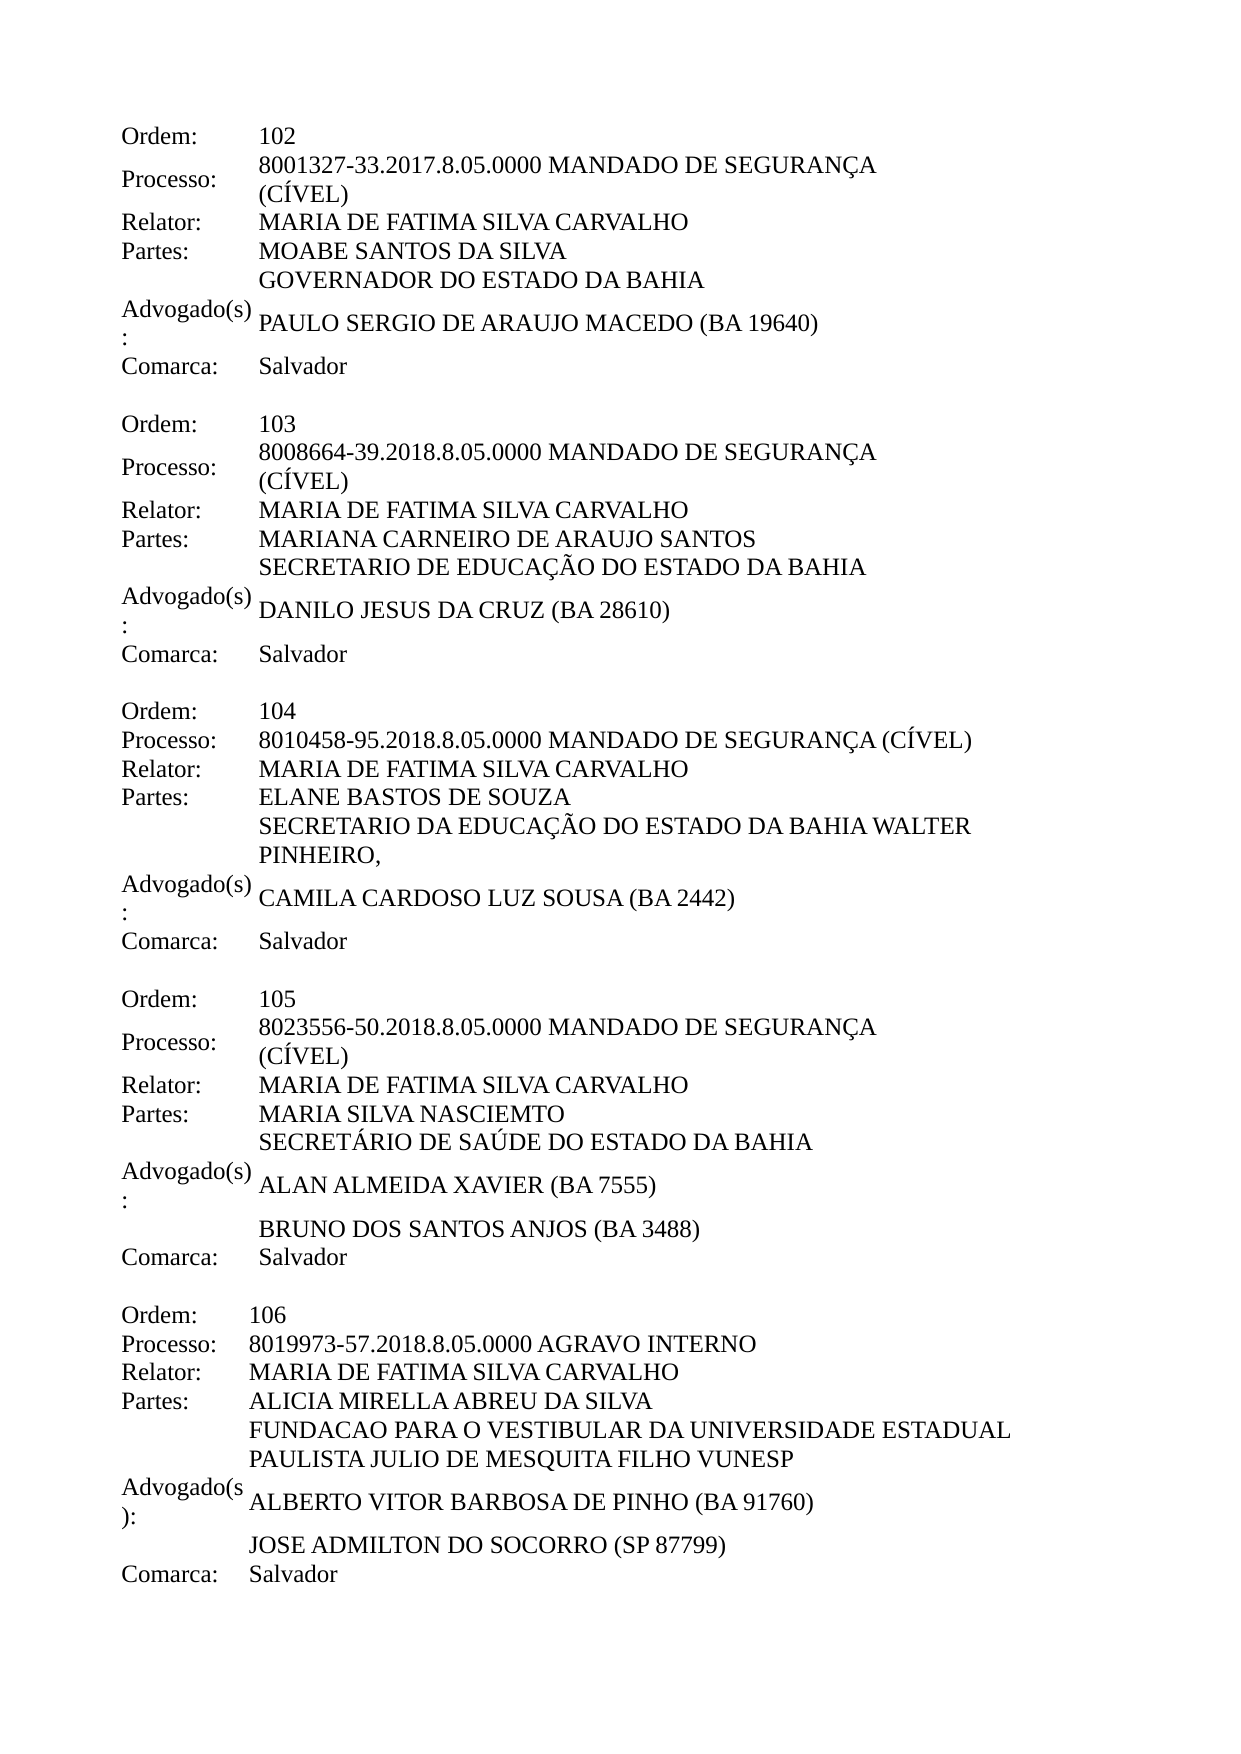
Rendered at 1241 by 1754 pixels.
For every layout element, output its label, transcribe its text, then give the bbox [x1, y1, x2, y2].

table_cell Comarca: [121, 639, 258, 667]
table_header Ordem: [121, 984, 258, 1012]
table_cell MARIA DE FATIMA SILVA CARVALHO [258, 754, 1099, 782]
table_cell 8010458-95.2018.8.05.0000 MANDADO DE SEGURANÇA (CÍVEL) [258, 725, 1099, 754]
table_cell FUNDACAO PARA O VESTIBULAR DA UNIVERSIDADE ESTADUAL PAULISTA JULIO DE MESQUITA FILHO VUNESP [249, 1415, 1098, 1472]
table_cell Comarca: [121, 1559, 249, 1587]
table_cell Processo: [121, 438, 258, 495]
table_cell Advogado(s): [121, 1473, 249, 1530]
table_cell Partes: [121, 1386, 249, 1415]
table_cell Relator: [121, 208, 258, 236]
table_cell 8023556-50.2018.8.05.0000 MANDADO DE SEGURANÇA (CÍVEL) [258, 1013, 972, 1070]
table_cell [121, 1128, 258, 1156]
table_cell Advogado(s): [121, 581, 258, 639]
table_cell SECRETARIO DA EDUCAÇÃO DO ESTADO DA BAHIA WALTER PINHEIRO, [258, 811, 1099, 869]
table_header Ordem: [121, 1300, 249, 1329]
table_cell Advogado(s): [121, 1156, 258, 1214]
table_cell [121, 1214, 258, 1242]
table_cell ELANE BASTOS DE SOUZA [258, 783, 1099, 811]
table_header 102 [258, 121, 972, 150]
table_cell ALAN ALMEIDA XAVIER (BA 7555) [258, 1156, 972, 1214]
table_cell Relator: [121, 1358, 249, 1386]
table_cell Salvador [258, 926, 1099, 955]
table_cell JOSE ADMILTON DO SOCORRO (SP 87799) [249, 1530, 1098, 1559]
table_cell GOVERNADOR DO ESTADO DA BAHIA [258, 265, 972, 294]
table_cell Partes: [121, 783, 258, 811]
table_cell Salvador [258, 639, 972, 667]
table_cell Partes: [121, 1099, 258, 1127]
table_cell MARIA DE FATIMA SILVA CARVALHO [249, 1358, 1098, 1386]
table_cell [121, 1530, 249, 1559]
table_header 105 [258, 984, 972, 1012]
table_cell 8001327-33.2017.8.05.0000 MANDADO DE SEGURANÇA (CÍVEL) [258, 150, 972, 207]
table_cell BRUNO DOS SANTOS ANJOS (BA 3488) [258, 1214, 972, 1242]
table_header 106 [249, 1300, 1098, 1329]
table_cell Processo: [121, 150, 258, 207]
table_cell SECRETARIO DE EDUCAÇÃO DO ESTADO DA BAHIA [258, 553, 972, 581]
table_cell PAULO SERGIO DE ARAUJO MACEDO (BA 19640) [258, 294, 972, 351]
table_header 104 [258, 696, 1099, 725]
table_cell SECRETÁRIO DE SAÚDE DO ESTADO DA BAHIA [258, 1128, 972, 1156]
table_cell Comarca: [121, 351, 258, 380]
table_header 103 [258, 409, 972, 437]
table_cell MARIA DE FATIMA SILVA CARVALHO [258, 495, 972, 524]
table_cell Processo: [121, 1013, 258, 1070]
table_cell [121, 1415, 249, 1472]
table_cell Processo: [121, 725, 258, 754]
table_cell Relator: [121, 495, 258, 524]
table_cell Comarca: [121, 1243, 258, 1271]
table_cell ALICIA MIRELLA ABREU DA SILVA [249, 1386, 1098, 1415]
table_cell Salvador [249, 1559, 1098, 1587]
table_cell Salvador [258, 1243, 972, 1271]
table_cell [121, 265, 258, 294]
table_cell MARIA DE FATIMA SILVA CARVALHO [258, 208, 972, 236]
table_cell MARIANA CARNEIRO DE ARAUJO SANTOS [258, 524, 972, 552]
table_cell [121, 811, 258, 869]
table_cell Partes: [121, 524, 258, 552]
table_cell Advogado(s): [121, 294, 258, 351]
table_cell 8019973-57.2018.8.05.0000 AGRAVO INTERNO [249, 1329, 1098, 1357]
table_cell Relator: [121, 1070, 258, 1099]
table_cell MOABE SANTOS DA SILVA [258, 236, 972, 265]
table_cell DANILO JESUS DA CRUZ (BA 28610) [258, 581, 972, 639]
table_cell MARIA SILVA NASCIEMTO [258, 1099, 972, 1127]
table_cell ALBERTO VITOR BARBOSA DE PINHO (BA 91760) [249, 1473, 1098, 1530]
table_cell [121, 553, 258, 581]
table_header Ordem: [121, 121, 258, 150]
table_cell Partes: [121, 236, 258, 265]
table_header Ordem: [121, 409, 258, 437]
table_cell Comarca: [121, 926, 258, 955]
table_cell 8008664-39.2018.8.05.0000 MANDADO DE SEGURANÇA (CÍVEL) [258, 438, 972, 495]
table_cell Advogado(s): [121, 869, 258, 926]
table_cell Relator: [121, 754, 258, 782]
table_header PODER JUDICIÁRIO TRIBUNAL DE JUSTIÇA DO ESTADO DA BAHIA SEÇÃO CÍVEL DE DIREITO PÚBLICO PAUTA DE JULGAMENTO Processos que deverão ser julgados pelo(a) Seção Cível de Direito Público, em Sessão Ordinária que será realizada em 11/04/2019 às 08:30:00, no Tribunal de Justiça da Bahia, 5ª Av. do CAB, nº 560. Salvador/BA - Brasil - CEP 41745-971. Na forma do art. 183, §2º, do RITJBA, com a redação dada pela emenda regimental n. 12, disponibilizada no DJe de 31 de março de 2016, os advogados poderão apresentar pedido de julgamento presencial, com ou sem sustentação oral, até 30 (trinta) minutos antes do início da sessão de julgamento, dirigido ao Presidente do Órgão Julgador e entregue ao Diretor da respectiva Secretaria. Pauta de Julgamento originária do sistema PJE [118, 118, 1122, 1619]
table_cell Processo: [121, 1329, 249, 1357]
table_cell MARIA DE FATIMA SILVA CARVALHO [258, 1070, 972, 1099]
table_cell Salvador [258, 351, 972, 380]
table_cell CAMILA CARDOSO LUZ SOUSA (BA 2442) [258, 869, 1099, 926]
table_header Ordem: [121, 696, 258, 725]
